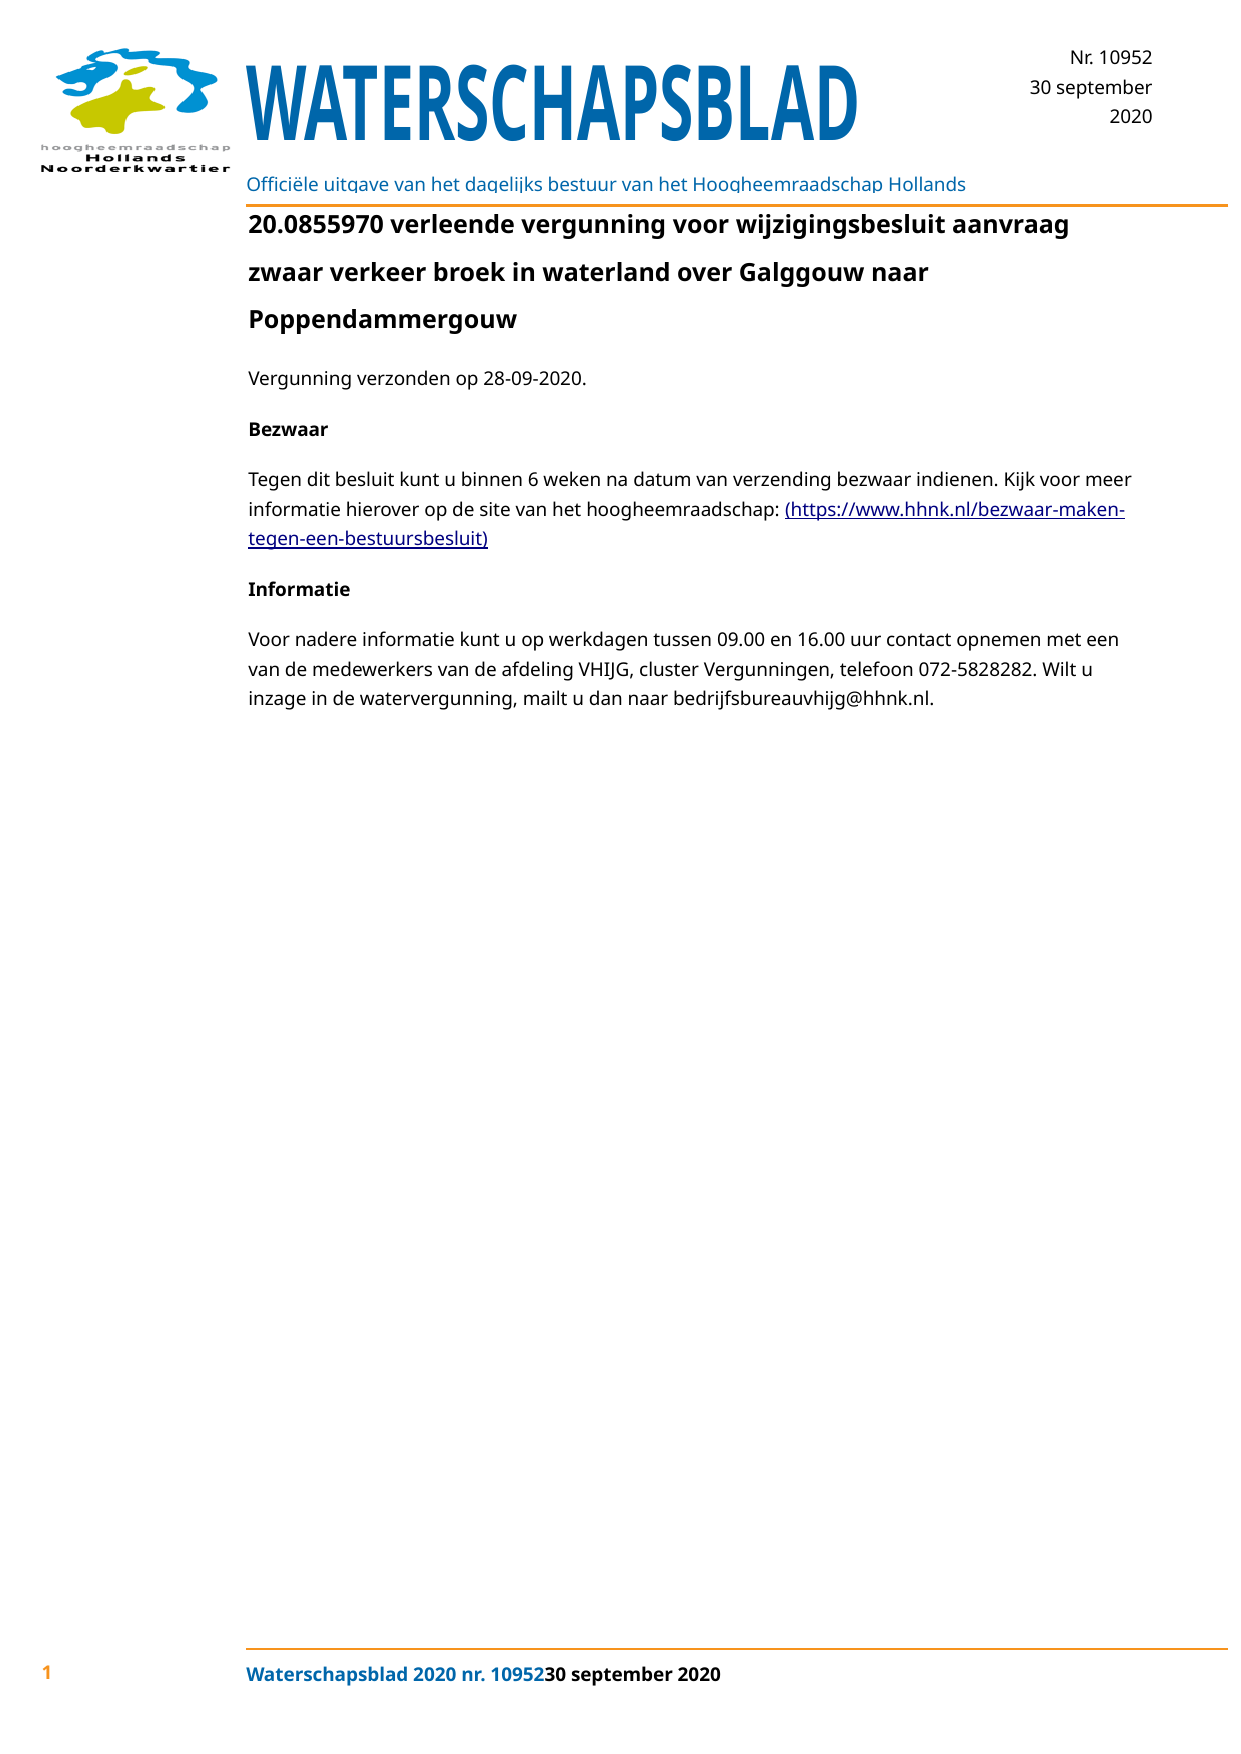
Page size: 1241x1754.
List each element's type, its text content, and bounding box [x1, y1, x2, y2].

text Tegen dit besluit kunt u binnen 6 weken na datum van verzending bezwaar indienen. Kijk voor meer informatie hierover op de site van het hoogheemraadschap: (https://www.hhnk.nl/bezwaar-maken-tegen-een-bestuursbesluit) [248, 466, 1152, 551]
text Voor nadere informatie kunt u op werkdagen tussen 09.00 en 16.00 uur contact opnemen met een van de medewerkers van de afdeling VHIJG, cluster Vergunningen, telefoon 072-5828282. Wilt u inzage in de watervergunning, mailt u dan naar bedrijfsbureauvhijg@hhnk.nl. [248, 626, 1152, 711]
text Vergunning verzonden op 28-09-2020. [248, 366, 1152, 391]
text Bezwaar [248, 416, 1152, 442]
picture [41, 47, 231, 172]
text Informatie [248, 576, 1152, 602]
text 20.0855970 verleende vergunning voor wijzigingsbesluit aanvraag zwaar verkeer broek in waterland over Galggouw naar Poppendammergouw [248, 207, 1152, 336]
